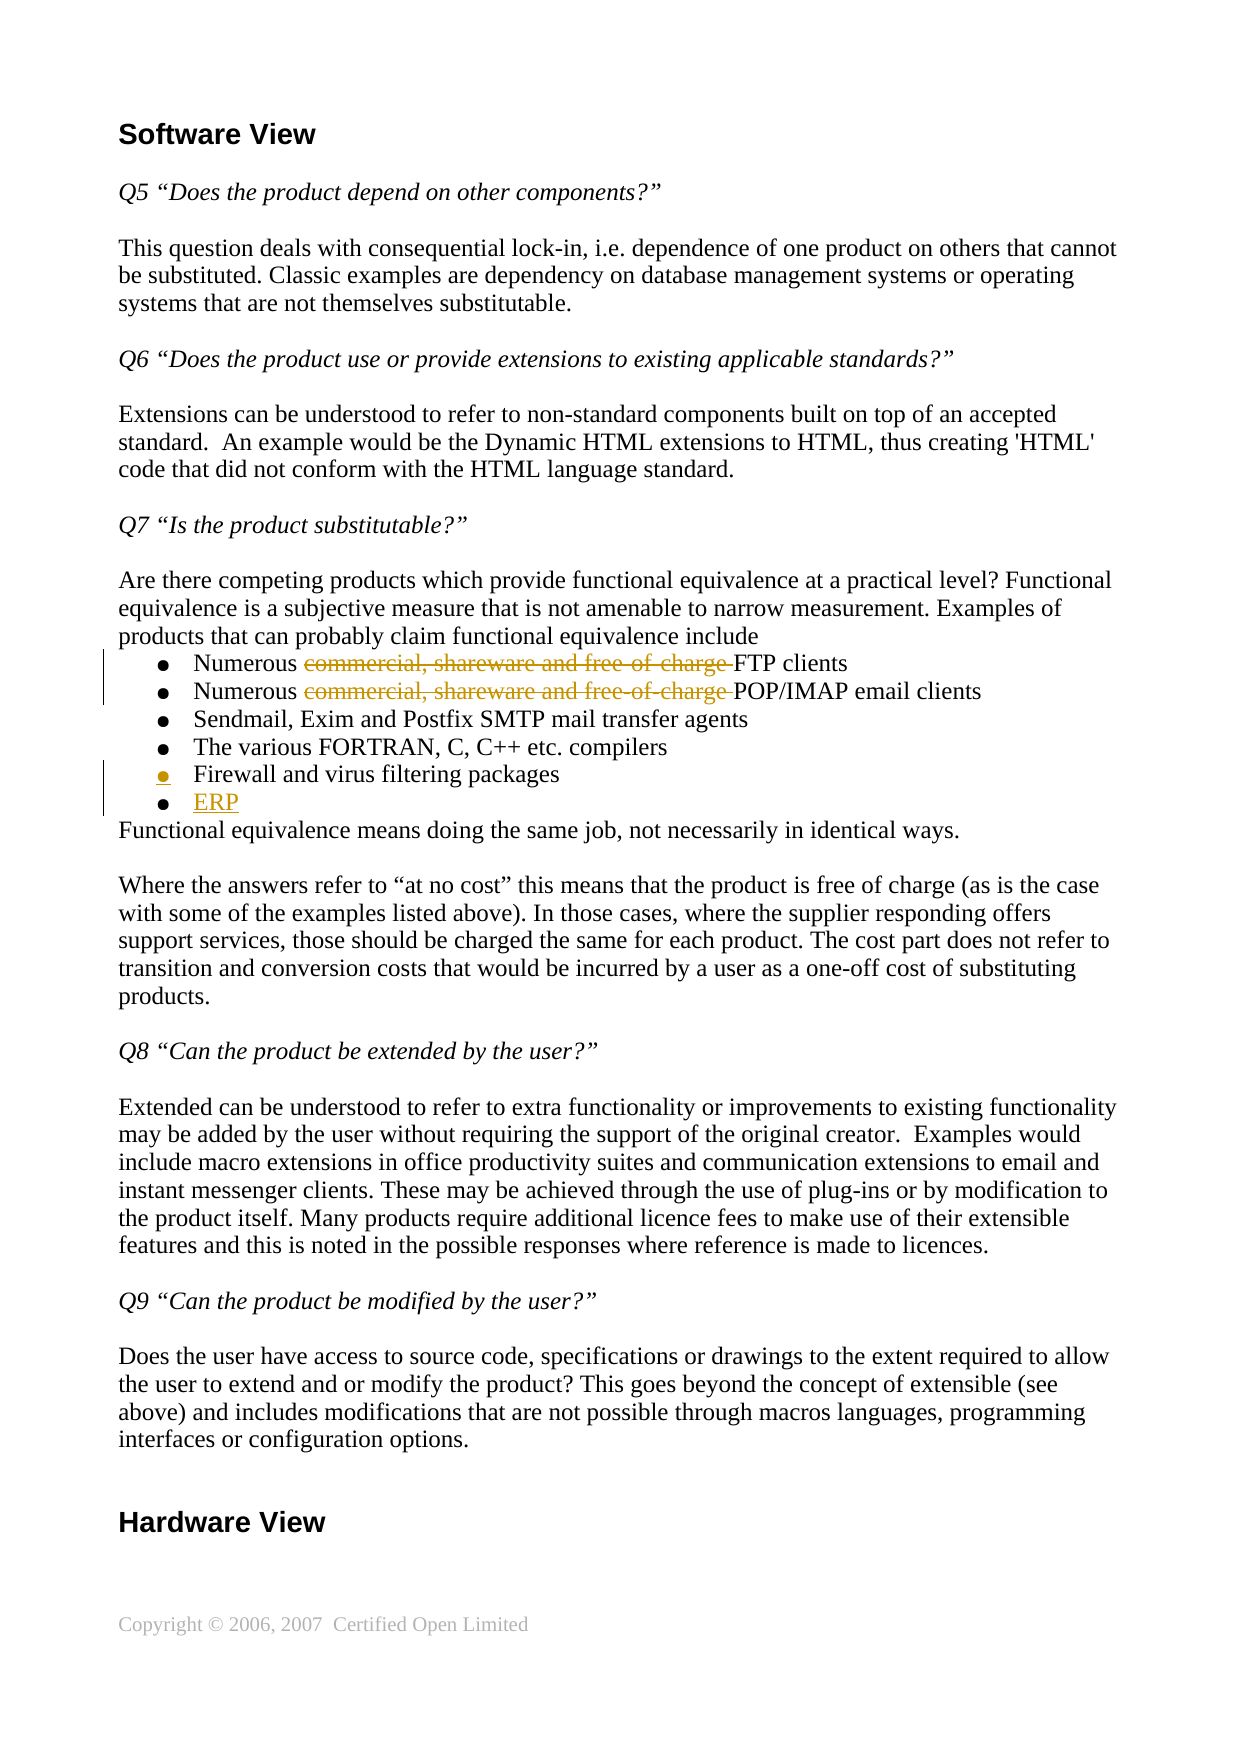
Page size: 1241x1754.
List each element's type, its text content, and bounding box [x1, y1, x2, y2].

text Q8 “Can the product be extended by the user?” [118, 1037, 1122, 1065]
list Firewall and virus filtering packages [156, 760, 1122, 788]
text Extensions can be understood to refer to non-standard components built on top of an accepted standard. An example would be the Dynamic HTML extensions to HTML, thus creating 'HTML' code that did not conform with the HTML language standard. [118, 400, 1122, 483]
text Functional equivalence means doing the same job, not necessarily in identical ways. [118, 816, 1122, 843]
text Q6 “Does the product use or provide extensions to existing applicable standards?” [118, 345, 1122, 372]
text This question deals with consequential lock-in, i.e. dependence of one product on others that cannot be substituted. Classic examples are dependency on database management systems or operating systems that are not themselves substitutable. [118, 234, 1122, 317]
list Numerous POP/IMAP email clients [156, 677, 1122, 705]
list The various FORTRAN, C, C++ etc. compilers [156, 733, 1122, 760]
text Where the answers refer to “at no cost” this means that the product is free of charge (as is the case with some of the examples listed above). In those cases, where the supplier responding offers support services, those should be charged the same for each product. The cost part does not refer to transition and conversion costs that would be incurred by a user as a one-off cost of substituting products. [118, 871, 1122, 1010]
list Numerous FTP clients [156, 649, 1122, 677]
text Q5 “Does the product depend on other components?” [118, 178, 1122, 206]
text Are there competing products which provide functional equivalence at a practical level? Functional equivalence is a subjective measure that is not amenable to narrow measurement. Examples of products that can probably claim functional equivalence include [118, 566, 1122, 649]
text Extended can be understood to refer to extra functionality or improvements to existing functionality may be added by the user without requiring the support of the original creator. Examples would include macro extensions in office productivity suites and communication extensions to email and instant messenger clients. These may be achieved through the use of plug-ins or by modification to the product itself. Many products require additional licence fees to make use of their extensible features and this is noted in the possible responses where reference is made to licences. [118, 1093, 1122, 1259]
list Sendmail, Exim and Postfix SMTP mail transfer agents [156, 705, 1122, 733]
list ERP [156, 788, 1122, 816]
text Does the user have access to source code, specifications or drawings to the extent required to allow the user to extend and or modify the product? This goes beyond the concept of extensible (see above) and includes modifications that are not possible through macros languages, programming interfaces or configuration options. [118, 1342, 1122, 1453]
text Q9 “Can the product be modified by the user?” [118, 1287, 1122, 1314]
text Software View [118, 118, 1122, 151]
text Q7 “Is the product substitutable?” [118, 511, 1122, 539]
subtitle Hardware View [118, 1506, 1122, 1538]
